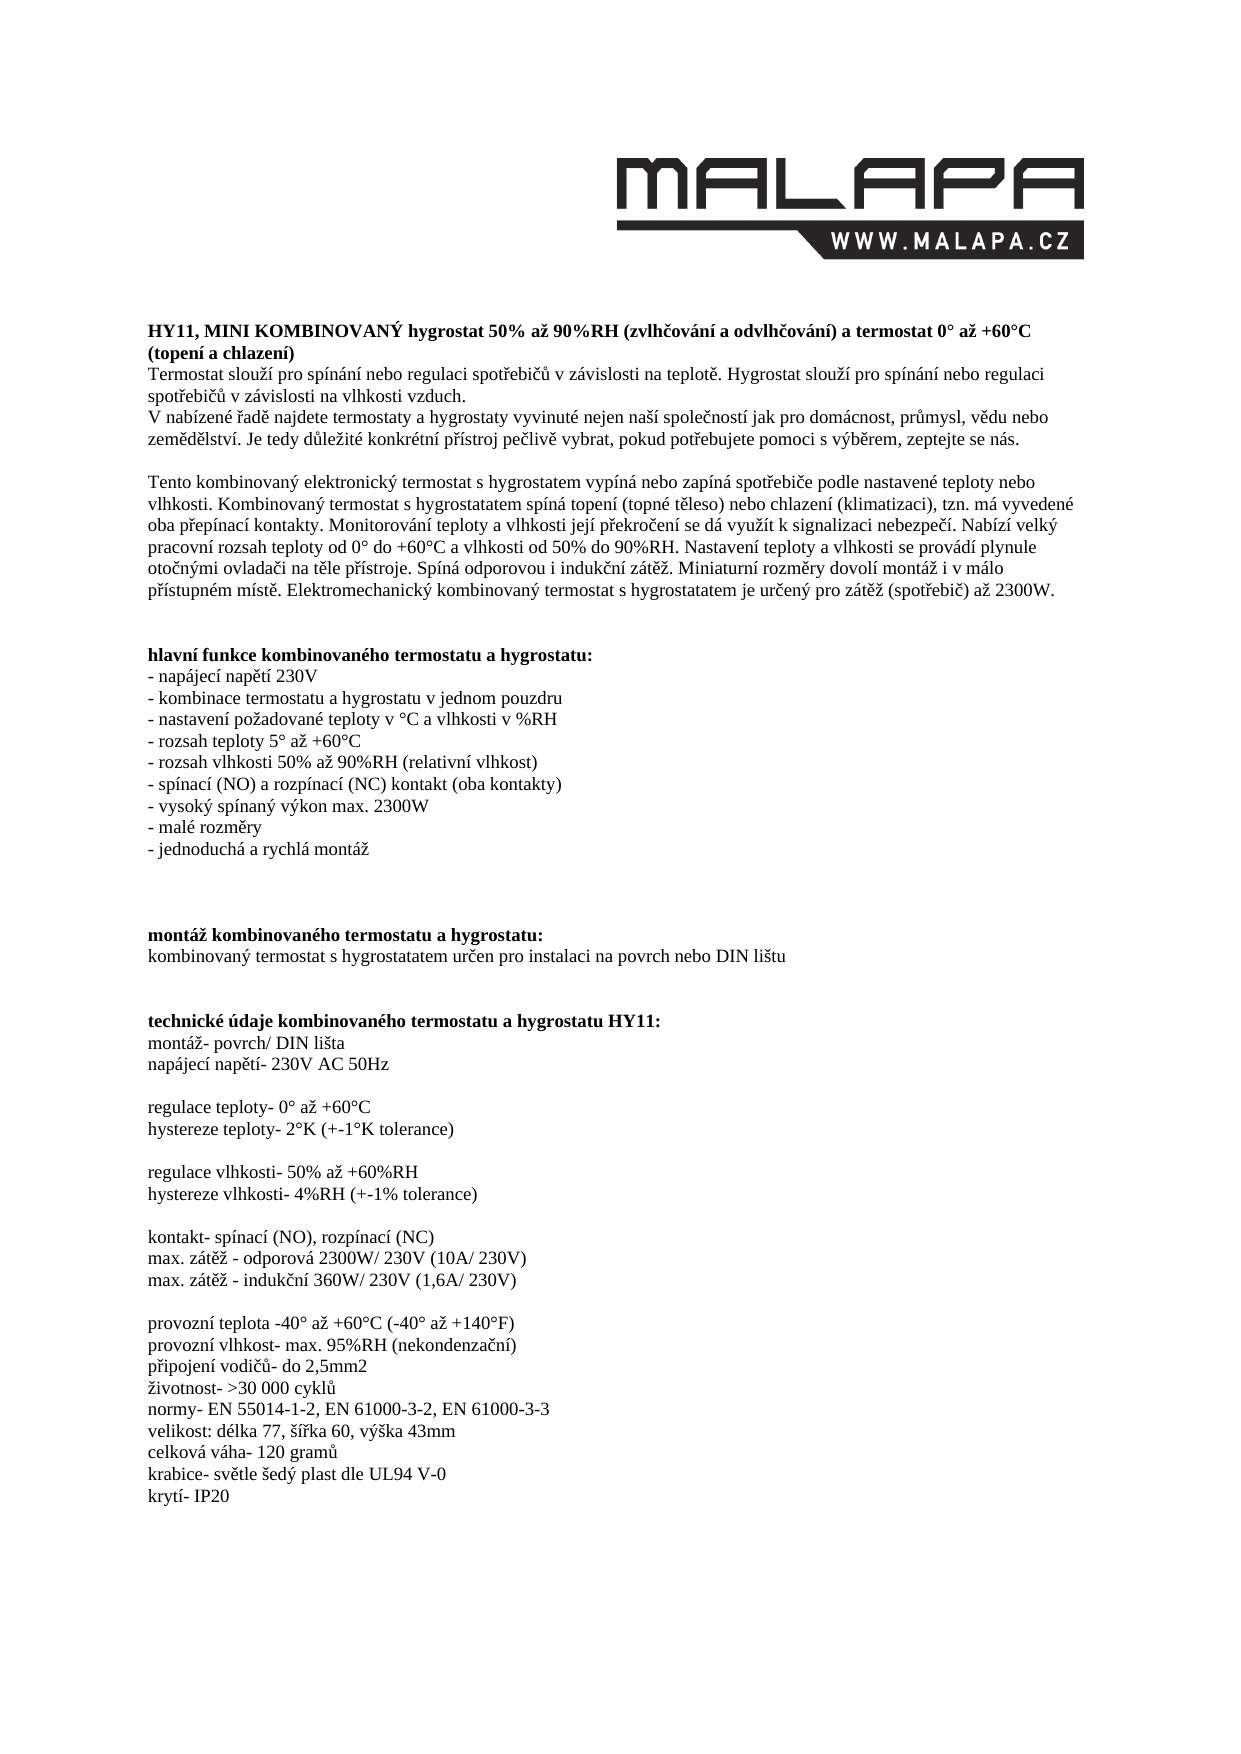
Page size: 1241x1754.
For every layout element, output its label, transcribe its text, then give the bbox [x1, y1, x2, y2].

text HY11, MINI KOMBINOVANÝ hygrostat 50% až 90%RH (zvlhčování a odvlhčování) a termostat 0° až +60°C (topení a chlazení) Termostat slouží pro spínání nebo regulaci spotřebičů v závislosti na teplotě. Hygrostat slouží pro spínání nebo regulaci spotřebičů v závislosti na vlhkosti vzduch. V nabízené řadě najdete termostaty a hygrostaty vyvinuté nejen naší společností jak pro domácnost, průmysl, vědu nebo zemědělství. Je tedy důležité konkrétní přístroj pečlivě vybrat, pokud potřebujete pomoci s výběrem, zeptejte se nás. Tento kombinovaný elektronický termostat s hygrostatem vypíná nebo zapíná spotřebiče podle nastavené teploty nebo vlhkosti. Kombinovaný termostat s hygrostatatem spíná topení (topné těleso) nebo chlazení (klimatizaci), tzn. má vyvedené oba přepínací kontakty. Monitorování teploty a vlhkosti její překročení se dá využít k signalizaci nebezpečí. Nabízí velký pracovní rozsah teploty od 0° do +60°C a vlhkosti od 50% do 90%RH. Nastavení teploty a vlhkosti se provádí plynule otočnými ovladači na těle přístroje. Spíná odporovou i indukční zátěž. Miniaturní rozměry dovolí montáž i v málo přístupném místě. Elektromechanický kombinovaný termostat s hygrostatatem je určený pro zátěž (spotřebič) až 2300W. hlavní funkce kombinovaného termostatu a hygrostatu: - napájecí napětí 230V - kombinace termostatu a hygrostatu v jednom pouzdru - nastavení požadované teploty v °C a vlhkosti v %RH - rozsah teploty 5° až +60°C - rozsah vlhkosti 50% až 90%RH (relativní vlhkost) - spínací (NO) a rozpínací (NC) kontakt (oba kontakty) - vysoký spínaný výkon max. 2300W - malé rozměry - jednoduchá a rychlá montáž montáž kombinovaného termostatu a hygrostatu: kombinovaný termostat s hygrostatatem určen pro instalaci na povrch nebo DIN lištu technické údaje kombinovaného termostatu a hygrostatu HY11: montáž- povrch/ DIN lišta napájecí napětí- 230V AC 50Hz regulace teploty- 0° až +60°C hystereze teploty- 2°K (+-1°K tolerance) regulace vlhkosti- 50% až +60%RH hystereze vlhkosti- 4%RH (+-1% tolerance) kontakt- spínací (NO), rozpínací (NC) max. zátěž - odporová 2300W/ 230V (10A/ 230V) max. zátěž - indukční 360W/ 230V (1,6A/ 230V) provozní teplota -40° až +60°C (-40° až +140°F) provozní vlhkost- max. 95%RH (nekondenzační) připojení vodičů- do 2,5mm2 životnost- >30 000 cyklů normy- EN 55014-1-2, EN 61000-3-2, EN 61000-3-3 velikost: délka 77, šířka 60, výška 43mm celková váha- 120 gramů krabice- světle šedý plast dle UL94 V-0 krytí- IP20 [148, 298, 1093, 1506]
picture [614, 154, 1088, 263]
